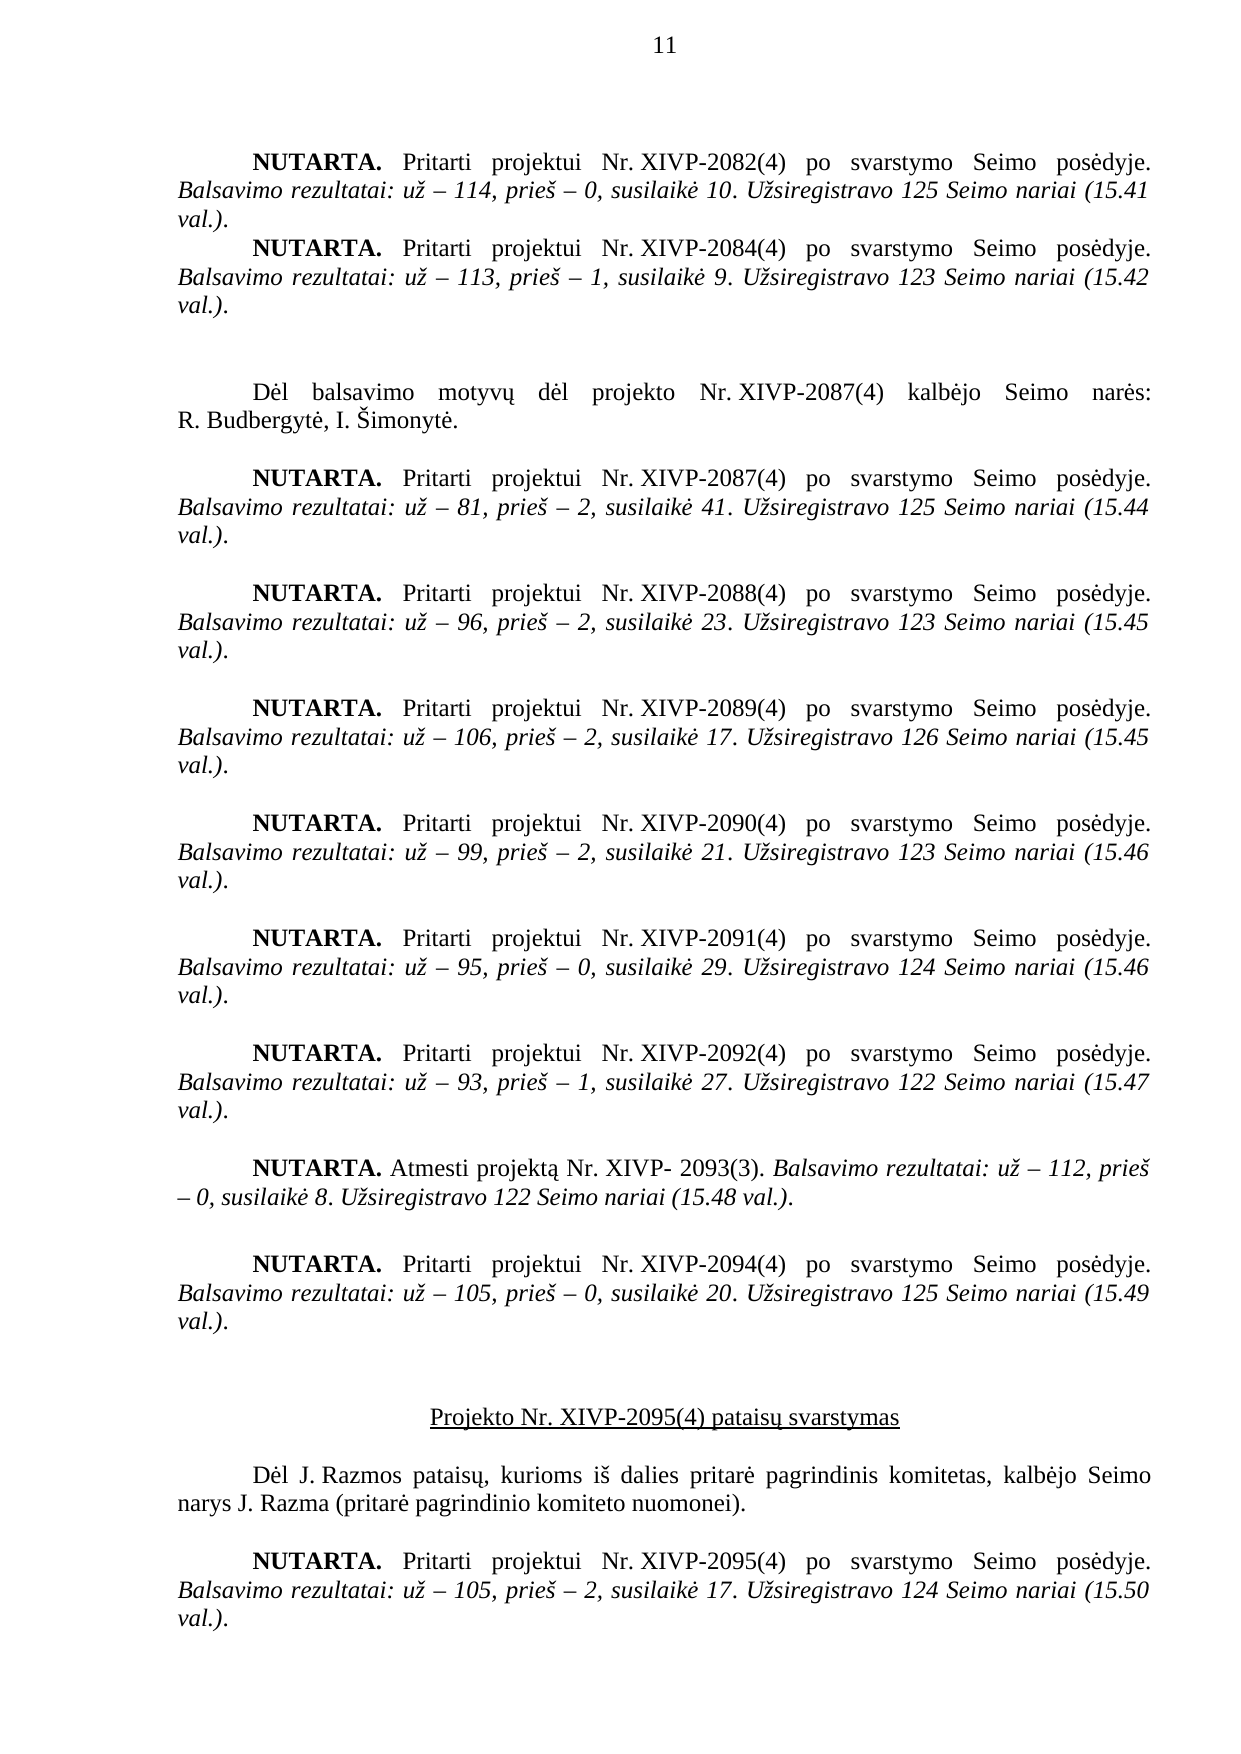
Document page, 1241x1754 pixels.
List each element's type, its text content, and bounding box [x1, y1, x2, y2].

text Dėl balsavimo motyvų dėl projekto Nr. XIVP-2087(4) kalbėjo Seimo narės: R. Budbergytė, I. Šimonytė. [177, 377, 1152, 434]
text NUTARTA. Pritarti projektui Nr. XIVP-2094(4) po svarstymo Seimo posėdyje. Balsavimo rezultatai: už – 105, prieš – 0, susilaikė 20. Užsiregistravo 125 Seimo nariai (15.49 val.). [177, 1249, 1152, 1335]
text Dėl J. Razmos pataisų, kurioms iš dalies pritarė pagrindinis komitetas, kalbėjo Seimo narys J. Razma (pritarė pagrindinio komiteto nuomonei). [177, 1460, 1152, 1517]
text NUTARTA. Pritarti projektui Nr. XIVP-2087(4) po svarstymo Seimo posėdyje. Balsavimo rezultatai: už – 81, prieš – 2, susilaikė 41. Užsiregistravo 125 Seimo nariai (15.44 val.). [177, 463, 1152, 549]
text NUTARTA. Pritarti projektui Nr. XIVP-2082(4) po svarstymo Seimo posėdyje. Balsavimo rezultatai: už – 114, prieš – 0, susilaikė 10. Užsiregistravo 125 Seimo nariai (15.41 val.). [177, 147, 1152, 233]
text NUTARTA. Pritarti projektui Nr. XIVP-2095(4) po svarstymo Seimo posėdyje. Balsavimo rezultatai: už – 105, prieš – 2, susilaikė 17. Užsiregistravo 124 Seimo nariai (15.50 val.). [177, 1546, 1152, 1632]
text NUTARTA. Pritarti projektui Nr. XIVP-2084(4) po svarstymo Seimo posėdyje. Balsavimo rezultatai: už – 113, prieš – 1, susilaikė 9. Užsiregistravo 123 Seimo nariai (15.42 val.). [177, 233, 1152, 319]
text NUTARTA. Pritarti projektui Nr. XIVP-2088(4) po svarstymo Seimo posėdyje. Balsavimo rezultatai: už – 96, prieš – 2, susilaikė 23. Užsiregistravo 123 Seimo nariai (15.45 val.). [177, 578, 1152, 664]
text NUTARTA. Pritarti projektui Nr. XIVP-2089(4) po svarstymo Seimo posėdyje. Balsavimo rezultatai: už – 106, prieš – 2, susilaikė 17. Užsiregistravo 126 Seimo nariai (15.45 val.). [177, 693, 1152, 779]
text NUTARTA. Atmesti projektą Nr. XIVP- 2093(3). Balsavimo rezultatai: už – 112, prieš – 0, susilaikė 8. Užsiregistravo 122 Seimo nariai (15.48 val.). [177, 1153, 1152, 1211]
subtitle Projekto Nr. XIVP-2095(4) pataisų svarstymas [177, 1402, 1152, 1431]
text NUTARTA. Pritarti projektui Nr. XIVP-2090(4) po svarstymo Seimo posėdyje. Balsavimo rezultatai: už – 99, prieš – 2, susilaikė 21. Užsiregistravo 123 Seimo nariai (15.46 val.). [177, 808, 1152, 894]
text NUTARTA. Pritarti projektui Nr. XIVP-2091(4) po svarstymo Seimo posėdyje. Balsavimo rezultatai: už – 95, prieš – 0, susilaikė 29. Užsiregistravo 124 Seimo nariai (15.46 val.). [177, 923, 1152, 1009]
text NUTARTA. Pritarti projektui Nr. XIVP-2092(4) po svarstymo Seimo posėdyje. Balsavimo rezultatai: už – 93, prieš – 1, susilaikė 27. Užsiregistravo 122 Seimo nariai (15.47 val.). [177, 1038, 1152, 1124]
